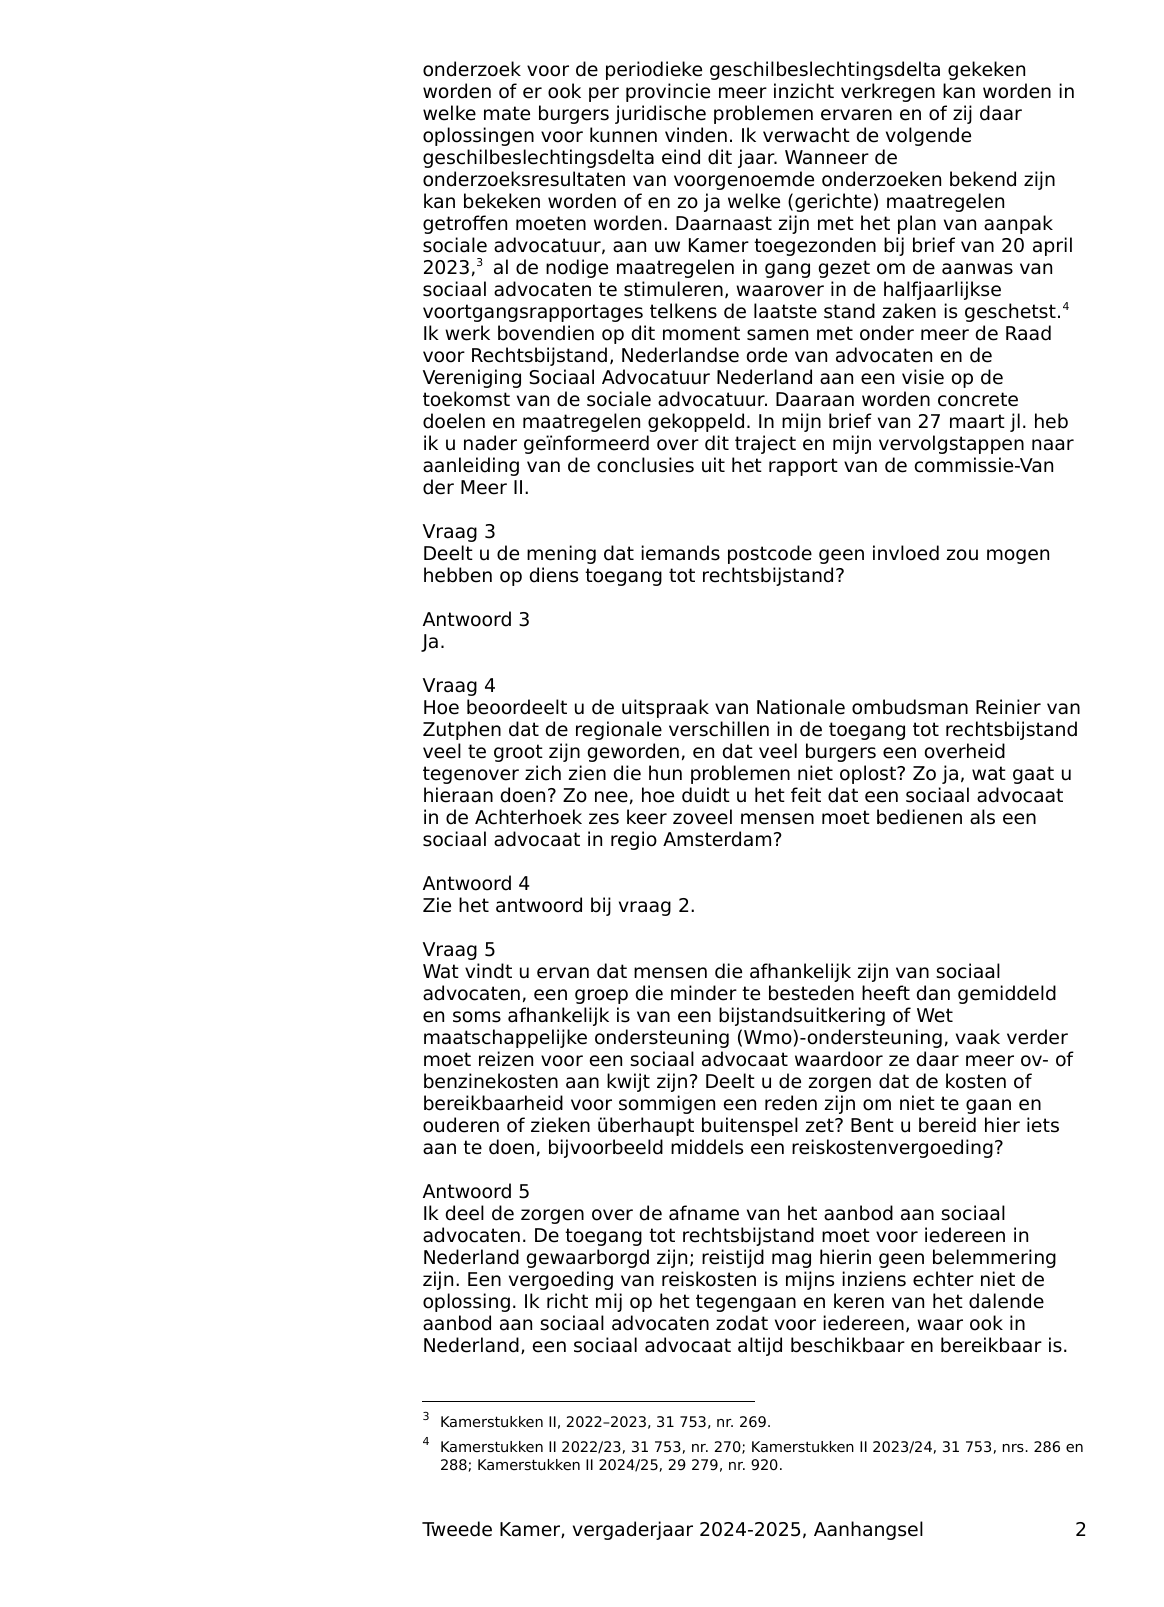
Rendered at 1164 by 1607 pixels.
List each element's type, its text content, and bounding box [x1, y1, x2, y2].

text Vraag 3 [422, 521, 1087, 543]
text Zie het antwoord bij vraag 2. [422, 895, 1087, 917]
text Vraag 4 [422, 675, 1087, 697]
text onderzoek voor de periodieke geschilbeslechtingsdelta gekeken worden of er ook per provincie meer inzicht verkregen kan worden in welke mate burgers juridische problemen ervaren en of zij daar oplossingen voor kunnen vinden. Ik verwacht de volgende geschilbeslechtingsdelta eind dit jaar. Wanneer de onderzoeksresultaten van voorgenoemde onderzoeken bekend zijn kan bekeken worden of en zo ja welke (gerichte) maatregelen getroffen moeten worden. Daarnaast zijn met het plan van aanpak sociale advocatuur, aan uw Kamer toegezonden bij brief van 20 april 2023, al de nodige maatregelen in gang gezet om de aanwas van sociaal advocaten te stimuleren, waarover in de halfjaarlijkse voortgangsrapportages telkens de laatste stand zaken is geschetst. Ik werk bovendien op dit moment samen met onder meer de Raad voor Rechtsbijstand, Nederlandse orde van advocaten en de Vereniging Sociaal Advocatuur Nederland aan een visie op de toekomst van de sociale advocatuur. Daaraan worden concrete doelen en maatregelen gekoppeld. In mijn brief van 27 maart jl. heb ik u nader geïnformeerd over dit traject en mijn vervolgstappen naar aanleiding van de conclusies uit het rapport van de commissie-Van der Meer II. [422, 59, 1087, 499]
text Antwoord 4 [422, 873, 1087, 895]
text Vraag 5 [422, 939, 1087, 961]
text Deelt u de mening dat iemands postcode geen invloed zou mogen hebben op diens toegang tot rechtsbijstand? [422, 543, 1087, 587]
text Kamerstukken II 2022/23, 31 753, nr. 270; Kamerstukken II 2023/24, 31 753, nrs. 286 en 288; Kamerstukken II 2024/25, 29 279, nr. 920. [422, 1435, 1087, 1474]
text Ik deel de zorgen over de afname van het aanbod aan sociaal advocaten. De toegang tot rechtsbijstand moet voor iedereen in Nederland gewaarborgd zijn; reistijd mag hierin geen belemmering zijn. Een vergoeding van reiskosten is mijns inziens echter niet de oplossing. Ik richt mij op het tegengaan en keren van het dalende aanbod aan sociaal advocaten zodat voor iedereen, waar ook in Nederland, een sociaal advocaat altijd beschikbaar en bereikbaar is. [422, 1203, 1087, 1357]
text Ja. [422, 631, 1087, 653]
text Antwoord 3 [422, 609, 1087, 631]
text Antwoord 5 [422, 1181, 1087, 1203]
text Hoe beoordeelt u de uitspraak van Nationale ombudsman Reinier van Zutphen dat de regionale verschillen in de toegang tot rechtsbijstand veel te groot zijn geworden, en dat veel burgers een overheid tegenover zich zien die hun problemen niet oplost? Zo ja, wat gaat u hieraan doen? Zo nee, hoe duidt u het feit dat een sociaal advocaat in de Achterhoek zes keer zoveel mensen moet bedienen als een sociaal advocaat in regio Amsterdam? [422, 697, 1087, 851]
text Wat vindt u ervan dat mensen die afhankelijk zijn van sociaal advocaten, een groep die minder te besteden heeft dan gemiddeld en soms afhankelijk is van een bijstandsuitkering of Wet maatschappelijke ondersteuning (Wmo)-ondersteuning, vaak verder moet reizen voor een sociaal advocaat waardoor ze daar meer ov- of benzinekosten aan kwijt zijn? Deelt u de zorgen dat de kosten of bereikbaarheid voor sommigen een reden zijn om niet te gaan en ouderen of zieken überhaupt buitenspel zet? Bent u bereid hier iets aan te doen, bijvoorbeeld middels een reiskostenvergoeding? [422, 961, 1087, 1159]
text Kamerstukken II, 2022–2023, 31 753, nr. 269. [422, 1410, 1087, 1432]
